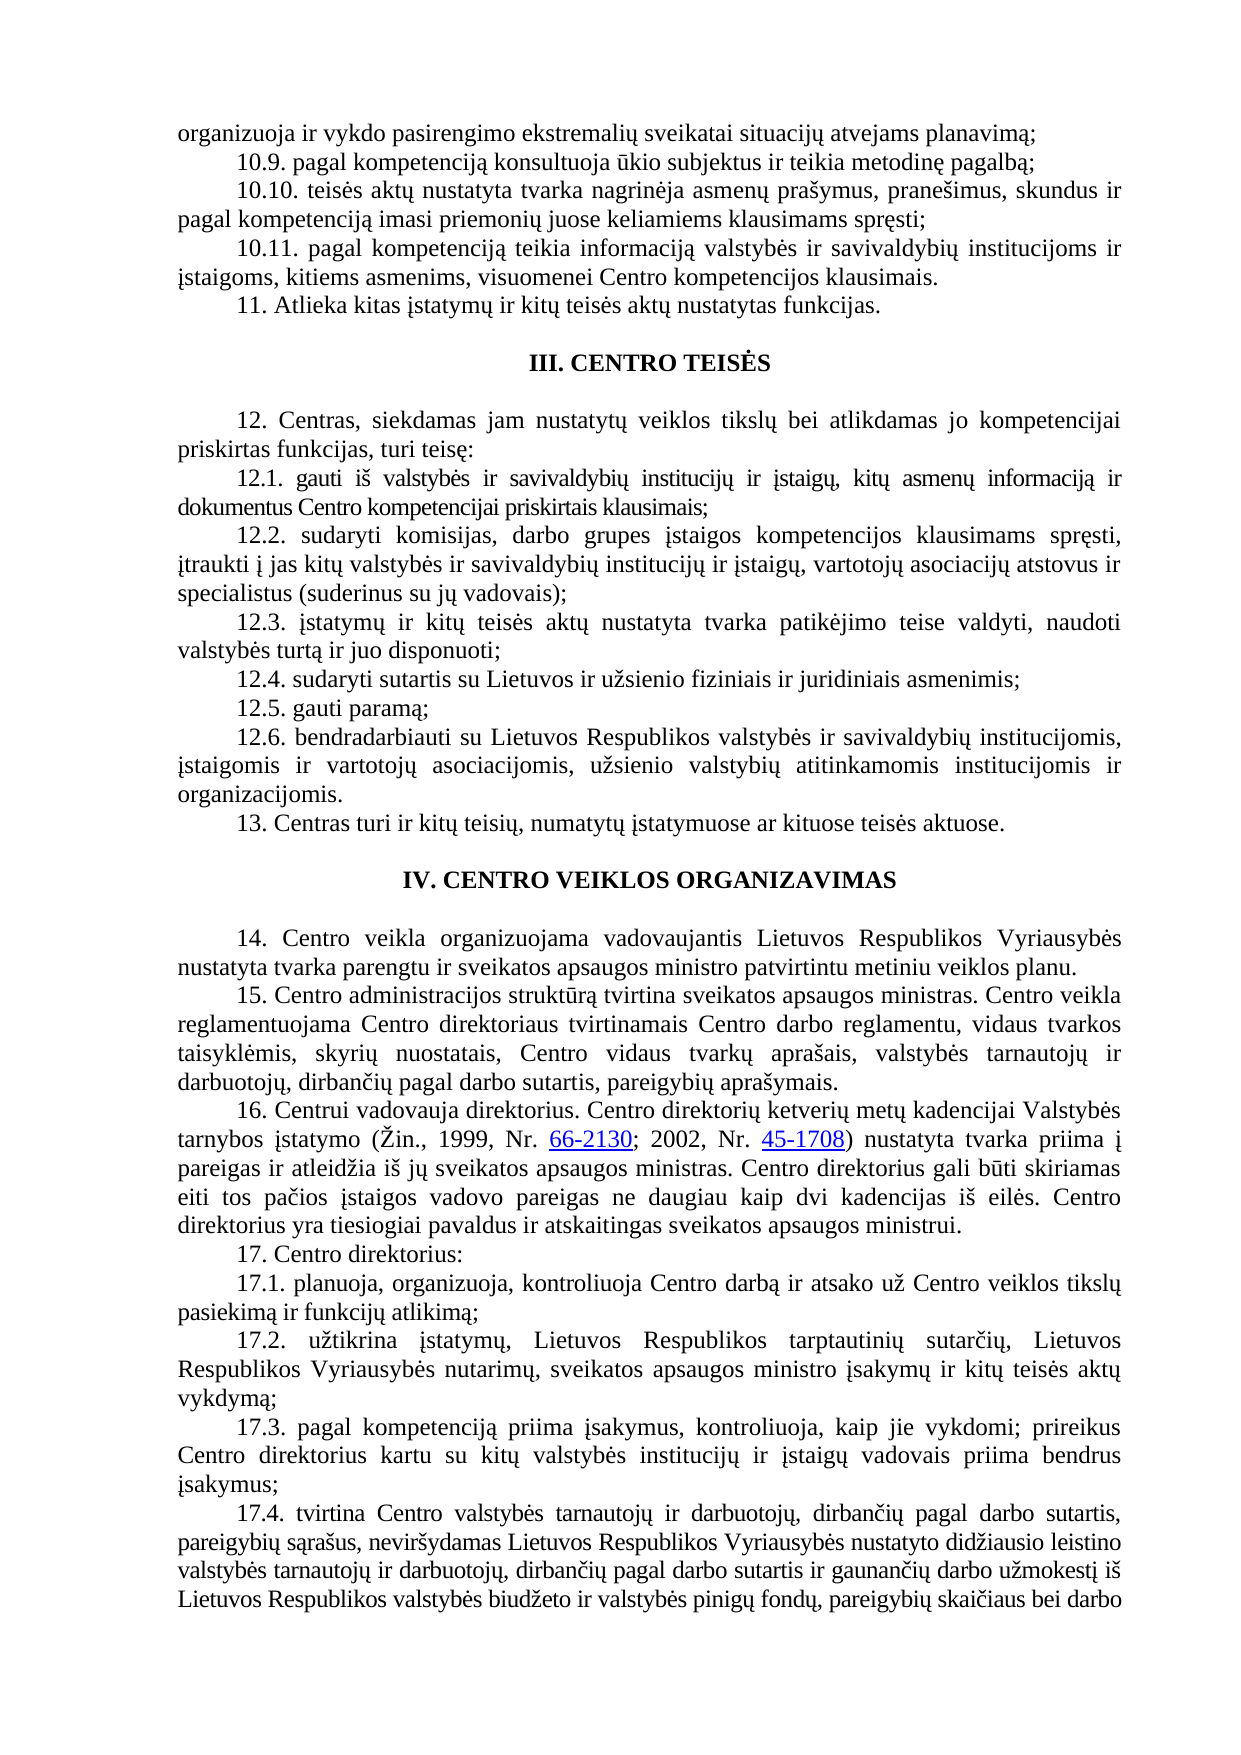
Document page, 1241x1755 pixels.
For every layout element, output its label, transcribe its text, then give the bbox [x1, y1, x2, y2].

text 17.3. pagal kompetenciją priima įsakymus, kontroliuoja, kaip jie vykdomi; prireikus Centro direktorius kartu su kitų valstybės institucijų ir įstaigų vadovais priima bendrus įsakymus; [177, 1412, 1122, 1498]
text 12.6. bendradarbiauti su Lietuvos Respublikos valstybės ir savivaldybių institucijomis, įstaigomis ir vartotojų asociacijomis, užsienio valstybių atitinkamomis institucijomis ir organizacijomis. [177, 722, 1122, 808]
text 10.11. pagal kompetenciją teikia informaciją valstybės ir savivaldybių institucijoms ir įstaigoms, kitiems asmenims, visuomenei Centro kompetencijos klausimais. [177, 233, 1122, 291]
text 12.2. sudaryti komisijas, darbo grupes įstaigos kompetencijos klausimams spręsti, įtraukti į jas kitų valstybės ir savivaldybių institucijų ir įstaigų, vartotojų asociacijų atstovus ir specialistus (suderinus su jų vadovais); [177, 521, 1122, 607]
text 12.1. gauti iš valstybės ir savivaldybių institucijų ir įstaigų, kitų asmenų informaciją ir dokumentus Centro kompetencijai priskirtais klausimais; [177, 463, 1122, 521]
text 17.1. planuoja, organizuoja, kontroliuoja Centro darbą ir atsako už Centro veiklos tikslų pasiekimą ir funkcijų atlikimą; [177, 1268, 1122, 1326]
text organizuoja ir vykdo pasirengimo ekstremalių sveikatai situacijų atvejams planavimą; [177, 118, 1122, 147]
text 17.4. tvirtina Centro valstybės tarnautojų ir darbuotojų, dirbančių pagal darbo sutartis, pareigybių sąrašus, neviršydamas Lietuvos Respublikos Vyriausybės nustatyto didžiausio leistino valstybės tarnautojų ir darbuotojų, dirbančių pagal darbo sutartis ir gaunančių darbo užmokestį iš Lietuvos Respublikos valstybės biudžeto ir valstybės pinigų fondų, pareigybių skaičiaus bei darbo [177, 1498, 1122, 1613]
text 11. Atlieka kitas įstatymų ir kitų teisės aktų nustatytas funkcijas. [177, 291, 1122, 319]
text 13. Centras turi ir kitų teisių, numatytų įstatymuose ar kituose teisės aktuose. [177, 808, 1122, 837]
text III. CENTRO TEISĖS [177, 348, 1122, 377]
text 12.4. sudaryti sutartis su Lietuvos ir užsienio fiziniais ir juridiniais asmenimis; [177, 664, 1122, 693]
text IV. CENTRO VEIKLOS ORGANIZAVIMAS [177, 866, 1122, 894]
text 12.5. gauti paramą; [177, 693, 1122, 722]
text 17.2. užtikrina įstatymų, Lietuvos Respublikos tarptautinių sutarčių, Lietuvos Respublikos Vyriausybės nutarimų, sveikatos apsaugos ministro įsakymų ir kitų teisės aktų vykdymą; [177, 1326, 1122, 1412]
text 10.9. pagal kompetenciją konsultuoja ūkio subjektus ir teikia metodinę pagalbą; [177, 147, 1122, 176]
text 17. Centro direktorius: [177, 1239, 1122, 1268]
text 15. Centro administracijos struktūrą tvirtina sveikatos apsaugos ministras. Centro veikla reglamentuojama Centro direktoriaus tvirtinamais Centro darbo reglamentu, vidaus tvarkos taisyklėmis, skyrių nuostatais, Centro vidaus tvarkų aprašais, valstybės tarnautojų ir darbuotojų, dirbančių pagal darbo sutartis, pareigybių aprašymais. [177, 981, 1122, 1096]
text 10.10. teisės aktų nustatyta tvarka nagrinėja asmenų prašymus, pranešimus, skundus ir pagal kompetenciją imasi priemonių juose keliamiems klausimams spręsti; [177, 176, 1122, 233]
text 14. Centro veikla organizuojama vadovaujantis Lietuvos Respublikos Vyriausybės nustatyta tvarka parengtu ir sveikatos apsaugos ministro patvirtintu metiniu veiklos planu. [177, 923, 1122, 981]
text 16. Centrui vadovauja direktorius. Centro direktorių ketverių metų kadencijai Valstybės tarnybos įstatymo (Žin., 1999, Nr. 66-2130; 2002, Nr. 45-1708) nustatyta tvarka priima į pareigas ir atleidžia iš jų sveikatos apsaugos ministras. Centro direktorius gali būti skiriamas eiti tos pačios įstaigos vadovo pareigas ne daugiau kaip dvi kadencijas iš eilės. Centro direktorius yra tiesiogiai pavaldus ir atskaitingas sveikatos apsaugos ministrui. [177, 1096, 1122, 1239]
text 12.3. įstatymų ir kitų teisės aktų nustatyta tvarka patikėjimo teise valdyti, naudoti valstybės turtą ir juo disponuoti; [177, 607, 1122, 664]
text 12. Centras, siekdamas jam nustatytų veiklos tikslų bei atlikdamas jo kompetencijai priskirtas funkcijas, turi teisę: [177, 406, 1122, 463]
